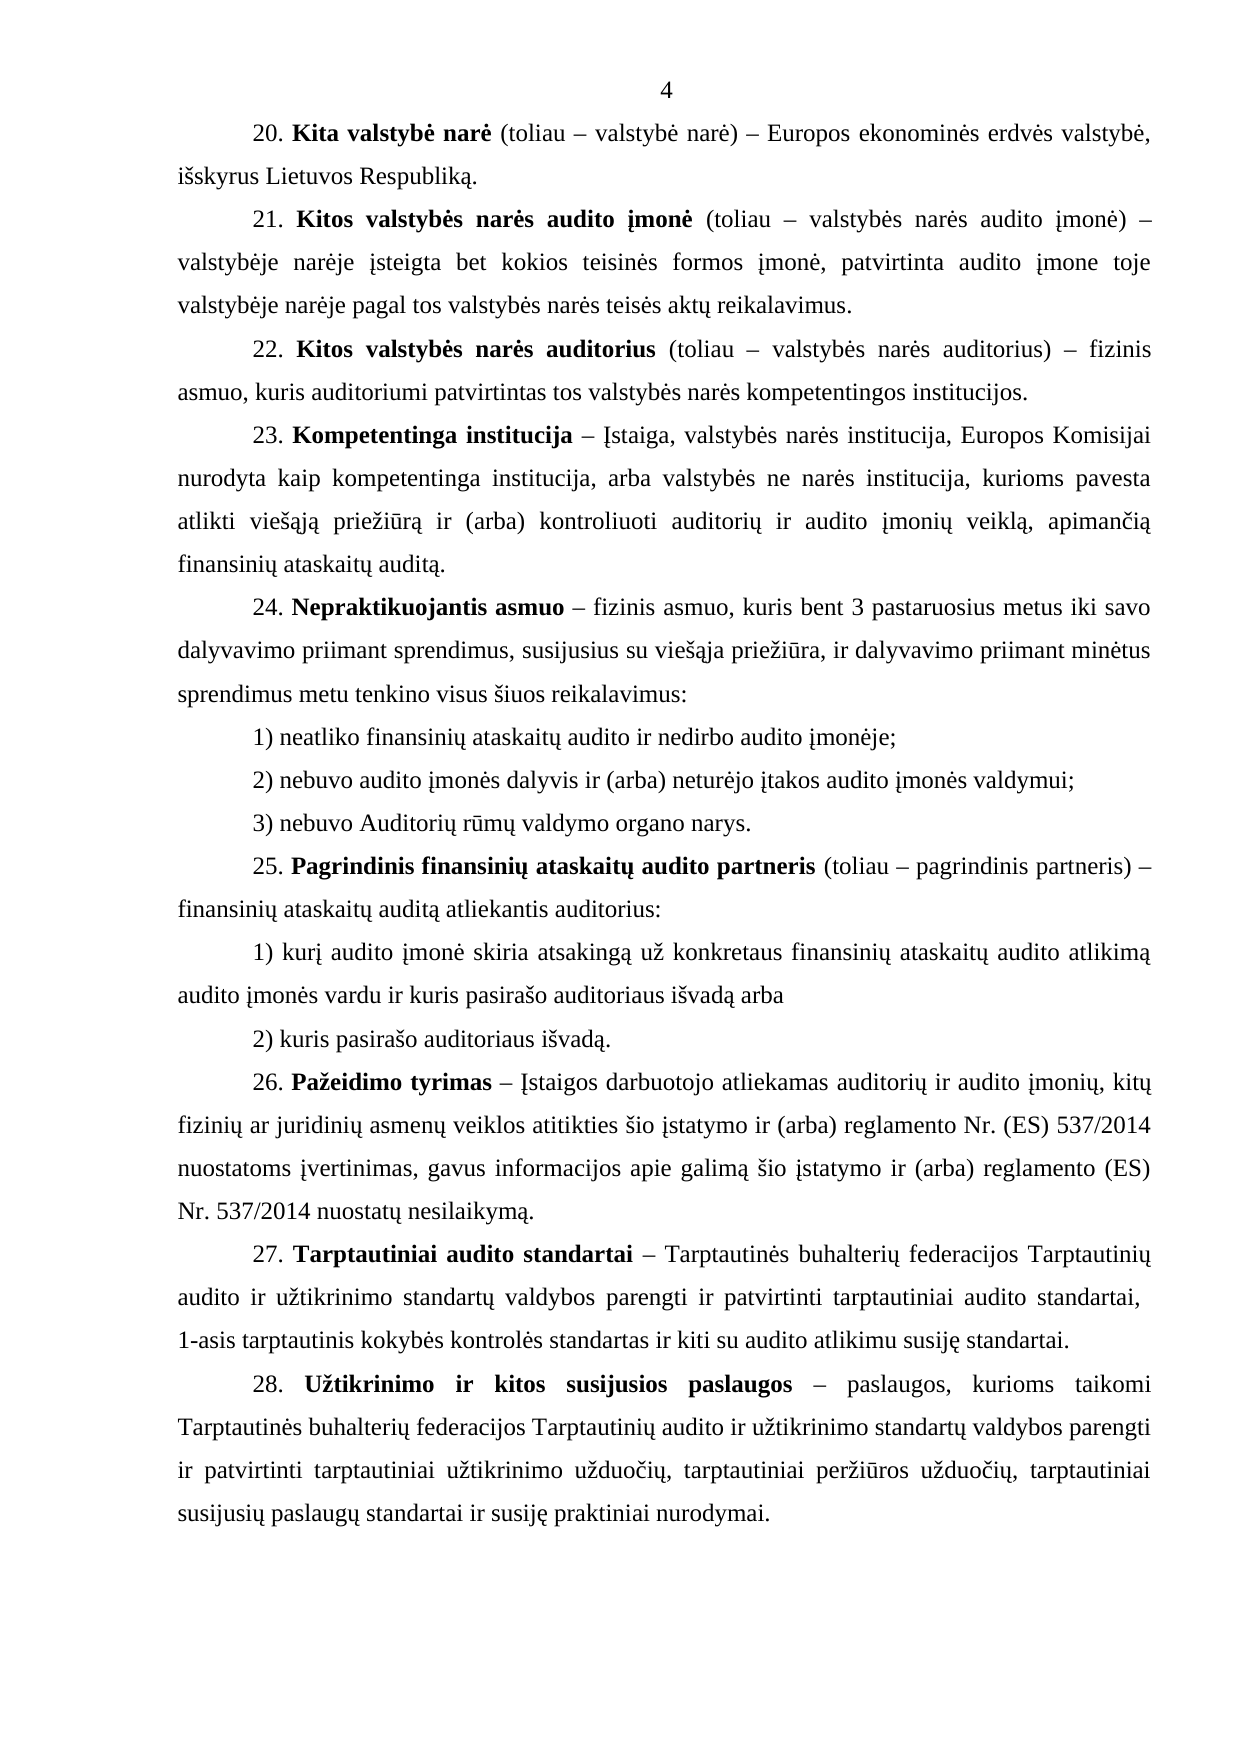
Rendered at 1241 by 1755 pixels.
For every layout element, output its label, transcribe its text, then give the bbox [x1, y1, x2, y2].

text 21. Kitos valstybės narės audito įmonė (toliau – valstybės narės audito įmonė) – valstybėje narėje įsteigta bet kokios teisinės formos įmonė, patvirtinta audito įmone toje valstybėje narėje pagal tos valstybės narės teisės aktų reikalavimus. [177, 204, 1152, 319]
text 24. Nepraktikuojantis asmuo – fizinis asmuo, kuris bent 3 pastaruosius metus iki savo dalyvavimo priimant sprendimus, susijusius su viešąja priežiūra, ir dalyvavimo priimant minėtus sprendimus metu tenkino visus šiuos reikalavimus: [177, 592, 1152, 707]
text 2) kuris pasirašo auditoriaus išvadą. [177, 1024, 1152, 1052]
text 22. Kitos valstybės narės auditorius (toliau – valstybės narės auditorius) – fizinis asmuo, kuris auditoriumi patvirtintas tos valstybės narės kompetentingos institucijos. [177, 334, 1152, 406]
text 26. Pažeidimo tyrimas – Įstaigos darbuotojo atliekamas auditorių ir audito įmonių, kitų fizinių ar juridinių asmenų veiklos atitikties šio įstatymo ir (arba) reglamento Nr. (ES) 537/2014 nuostatoms įvertinimas, gavus informacijos apie galimą šio įstatymo ir (arba) reglamento (ES) Nr. 537/2014 nuostatų nesilaikymą. [177, 1067, 1152, 1225]
text 1) kurį audito įmonė skiria atsakingą už konkretaus finansinių ataskaitų audito atlikimą audito įmonės vardu ir kuris pasirašo auditoriaus išvadą arba [177, 937, 1152, 1009]
text 28. Užtikrinimo ir kitos susijusios paslaugos – paslaugos, kurioms taikomi Tarptautinės buhalterių federacijos Tarptautinių audito ir užtikrinimo standartų valdybos parengti ir patvirtinti tarptautiniai užtikrinimo užduočių, tarptautiniai peržiūros užduočių, tarptautiniai susijusių paslaugų standartai ir susiję praktiniai nurodymai. [177, 1369, 1152, 1527]
text 1) neatliko finansinių ataskaitų audito ir nedirbo audito įmonėje; [177, 722, 1152, 751]
text 27. Tarptautiniai audito standartai – Tarptautinės buhalterių federacijos Tarptautinių audito ir užtikrinimo standartų valdybos parengti ir patvirtinti tarptautiniai audito standartai, 1-asis tarptautinis kokybės kontrolės standartas ir kiti su audito atlikimu susiję standartai. [177, 1239, 1152, 1354]
text 20. Kita valstybė narė (toliau – valstybė narė) – Europos ekonominės erdvės valstybė, išskyrus Lietuvos Respubliką. [177, 118, 1152, 190]
text 25. Pagrindinis finansinių ataskaitų audito partneris (toliau – pagrindinis partneris) –finansinių ataskaitų auditą atliekantis auditorius: [177, 851, 1152, 923]
text 2) nebuvo audito įmonės dalyvis ir (arba) neturėjo įtakos audito įmonės valdymui; [177, 765, 1152, 794]
text 3) nebuvo Auditorių rūmų valdymo organo narys. [177, 808, 1152, 837]
text 23. Kompetentinga institucija – Įstaiga, valstybės narės institucija, Europos Komisijai nurodyta kaip kompetentinga institucija, arba valstybės ne narės institucija, kurioms pavesta atlikti viešąją priežiūrą ir (arba) kontroliuoti auditorių ir audito įmonių veiklą, apimančią finansinių ataskaitų auditą. [177, 420, 1152, 578]
